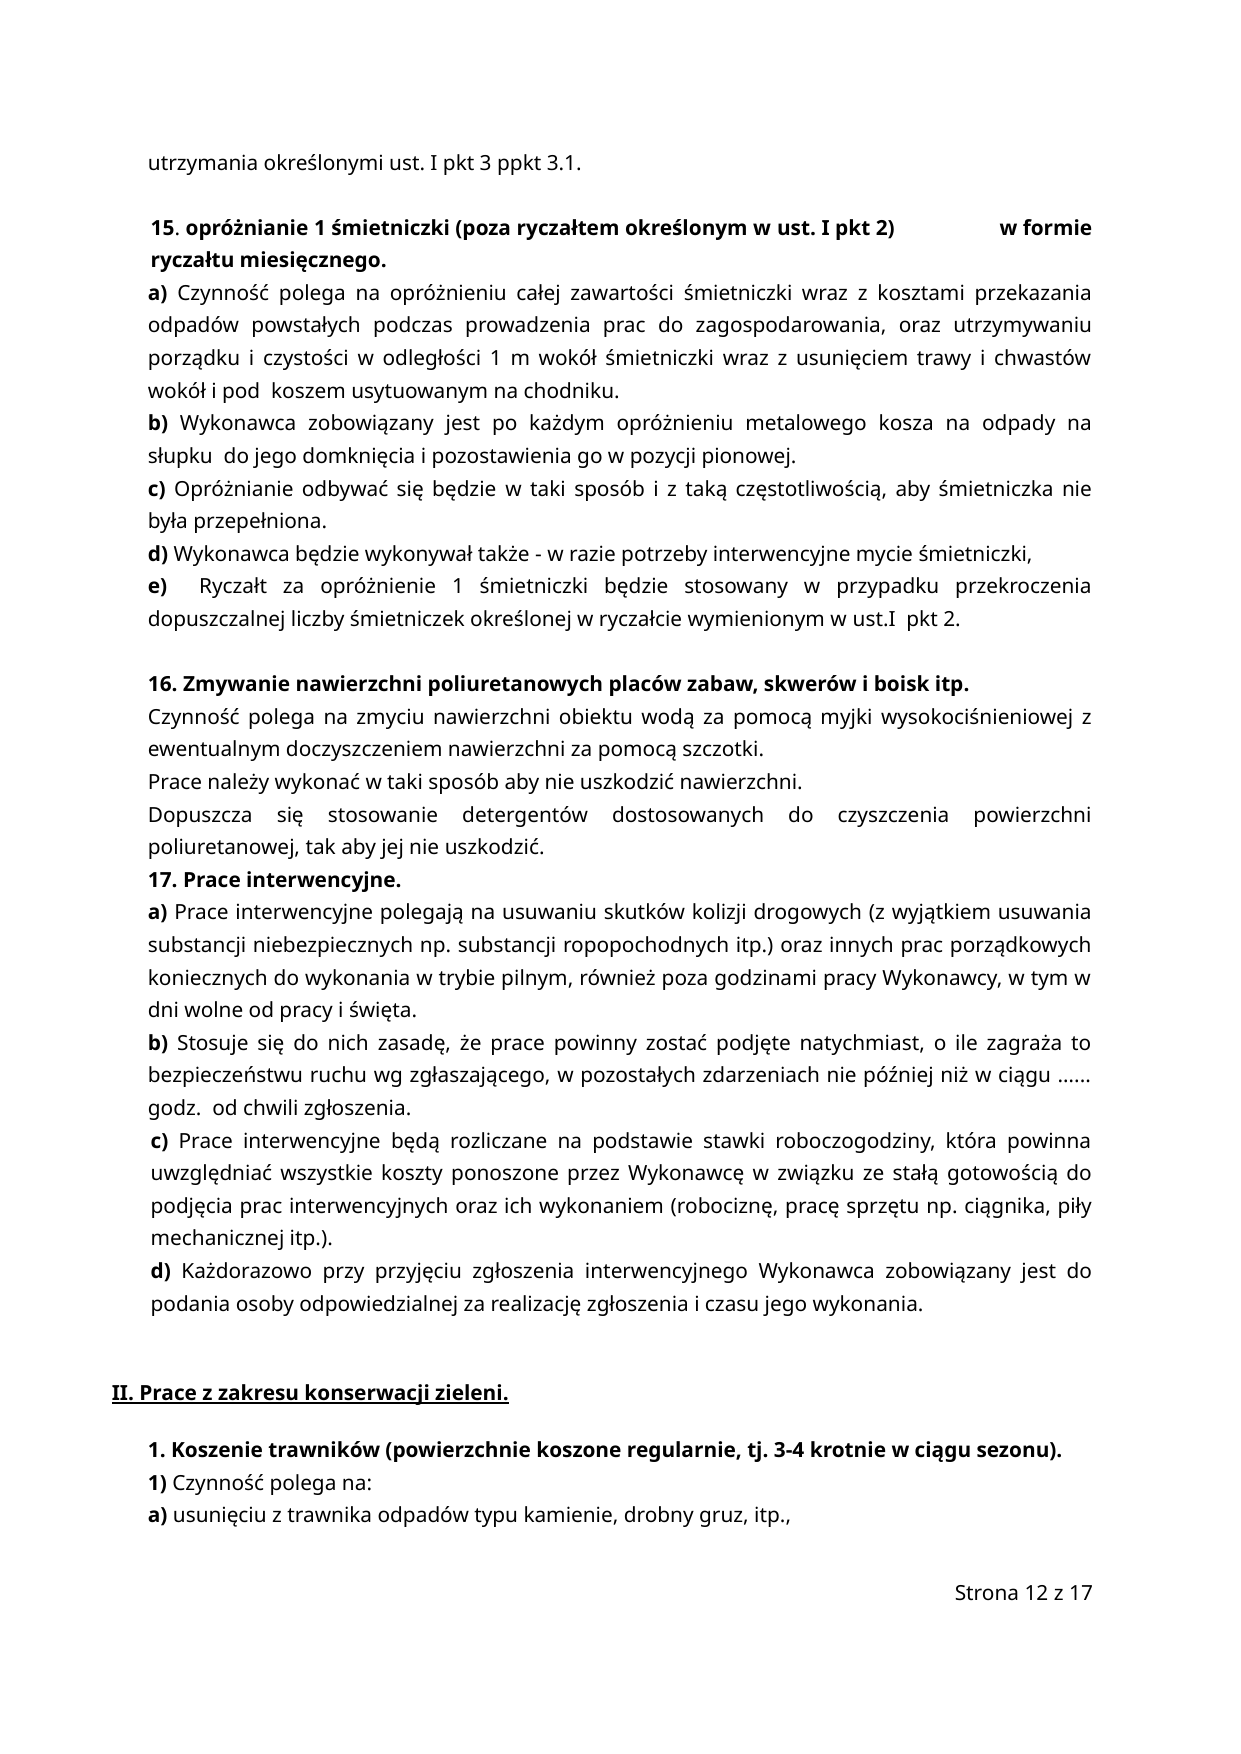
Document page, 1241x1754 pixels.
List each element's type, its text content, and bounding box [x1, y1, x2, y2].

text 1. Koszenie trawników (powierzchnie koszone regularnie, tj. 3-4 krotnie w ciągu sezonu). [148, 1435, 1093, 1463]
text d) Wykonawca będzie wykonywał także - w razie potrzeby interwencyjne mycie śmietniczki, [148, 539, 1093, 567]
text utrzymania określonymi ust. I pkt 3 ppkt 3.1. [148, 148, 1093, 176]
text a) Prace interwencyjne polegają na usuwaniu skutków kolizji drogowych (z wyjątkiem usuwania substancji niebezpiecznych np. substancji ropopochodnych itp.) oraz innych prac porządkowych koniecznych do wykonania w trybie pilnym, również poza godzinami pracy Wykonawcy, w tym w dni wolne od pracy i święta. [148, 897, 1093, 1024]
text Czynność polega na zmyciu nawierzchni obiektu wodą za pomocą myjki wysokociśnieniowej z ewentualnym doczyszczeniem nawierzchni za pomocą szczotki. [148, 702, 1093, 763]
text a) usunięciu z trawnika odpadów typu kamienie, drobny gruz, itp., [148, 1500, 1093, 1529]
text Prace należy wykonać w taki sposób aby nie uszkodzić nawierzchni. [148, 767, 1093, 796]
text 1) Czynność polega na: [148, 1468, 1093, 1496]
text a) Czynność polega na opróżnieniu całej zawartości śmietniczki wraz z kosztami przekazania odpadów powstałych podczas prowadzenia prac do zagospodarowania, oraz utrzymywaniu porządku i czystości w odległości 1 m wokół śmietniczki wraz z usunięciem trawy i chwastów wokół i pod koszem usytuowanym na chodniku. [148, 278, 1093, 404]
text e) Ryczałt za opróżnienie 1 śmietniczki będzie stosowany w przypadku przekroczenia dopuszczalnej liczby śmietniczek określonej w ryczałcie wymienionym w ust.I pkt 2. [148, 571, 1093, 632]
text d) Każdorazowo przy przyjęciu zgłoszenia interwencyjnego Wykonawca zobowiązany jest do podania osoby odpowiedzialnej za realizację zgłoszenia i czasu jego wykonania. [150, 1256, 1093, 1317]
text c) Opróżnianie odbywać się będzie w taki sposób i z taką częstotliwością, aby śmietniczka nie była przepełniona. [148, 474, 1093, 535]
text b) Stosuje się do nich zasadę, że prace powinny zostać podjęte natychmiast, o ile zagraża to bezpieczeństwu ruchu wg zgłaszającego, w pozostałych zdarzeniach nie później niż w ciągu …... godz. od chwili zgłoszenia. [148, 1028, 1093, 1122]
text c) Prace interwencyjne będą rozliczane na podstawie stawki roboczogodziny, która powinna uwzględniać wszystkie koszty ponoszone przez Wykonawcę w związku ze stałą gotowością do podjęcia prac interwencyjnych oraz ich wykonaniem (robociznę, pracę sprzętu np. ciągnika, piły mechanicznej itp.). [150, 1126, 1093, 1252]
text b) Wykonawca zobowiązany jest po każdym opróżnieniu metalowego kosza na odpady na słupku do jego domknięcia i pozostawienia go w pozycji pionowej. [148, 408, 1093, 469]
text 17. Prace interwencyjne. [148, 865, 1093, 893]
text 16. Zmywanie nawierzchni poliuretanowych placów zabaw, skwerów i boisk itp. [148, 669, 1093, 698]
text II. Prace z zakresu konserwacji zieleni. [112, 1378, 1093, 1407]
text 15. opróżnianie 1 śmietniczki (poza ryczałtem określonym w ust. I pkt 2) w formie ryczałtu miesięcznego. [150, 213, 1093, 274]
text Dopuszcza się stosowanie detergentów dostosowanych do czyszczenia powierzchni poliuretanowej, tak aby jej nie uszkodzić. [148, 800, 1093, 861]
